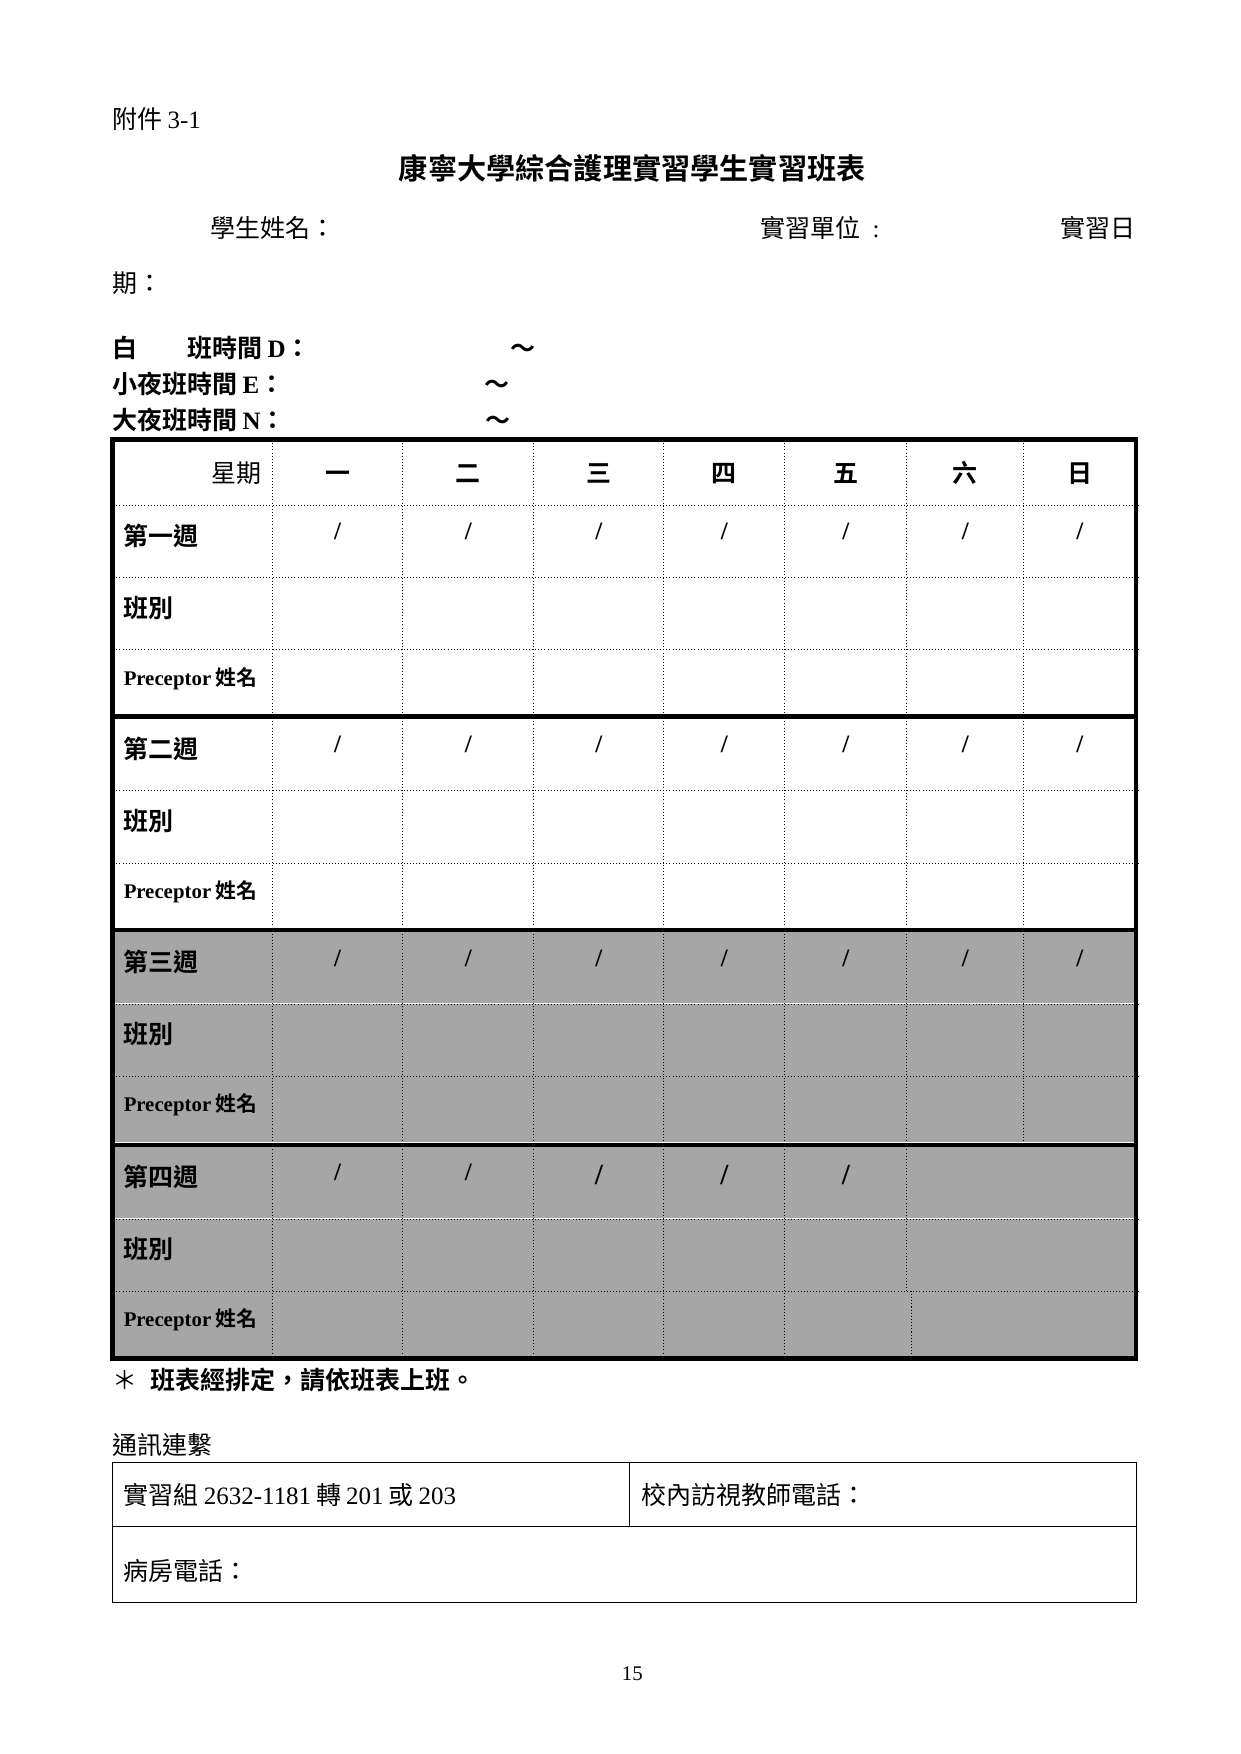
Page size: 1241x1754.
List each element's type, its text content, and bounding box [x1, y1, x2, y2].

table_cell [403, 1291, 533, 1356]
table_cell [1023, 1004, 1134, 1076]
table_cell / [272, 719, 403, 790]
table_cell [784, 577, 907, 649]
table_cell 第三週 [115, 932, 272, 1003]
table_header 二 [403, 442, 533, 504]
table_cell [403, 1219, 533, 1291]
table_cell [664, 1291, 784, 1356]
table_cell 班別 [115, 1219, 272, 1291]
table_cell / [907, 505, 1023, 577]
table_cell [1023, 790, 1134, 863]
table_cell / [784, 1147, 907, 1218]
list 班表經排定，請依班表上班。 [112, 1360, 1152, 1397]
table_cell / [784, 719, 907, 790]
table_cell [533, 1291, 664, 1356]
table_cell [272, 790, 403, 863]
table_cell [403, 1004, 533, 1076]
table_header 五 [784, 442, 907, 504]
table_cell [784, 1219, 907, 1291]
text 康寧大學綜合護理實習學生實習班表 [112, 146, 1152, 188]
text 學生姓名： 實習單位 : 實習日期： [97, 209, 1152, 299]
table_cell [272, 863, 403, 927]
text 通訊連繫 [112, 1425, 1152, 1462]
table_cell [403, 863, 533, 927]
table_cell [1023, 649, 1134, 714]
table_cell / [272, 505, 403, 577]
table_cell / [664, 1147, 784, 1218]
table_header 三 [533, 442, 664, 504]
table_cell [664, 790, 784, 863]
table_cell [664, 649, 784, 714]
table_cell / [664, 505, 784, 577]
table_cell [272, 577, 403, 649]
table_cell [907, 577, 1023, 649]
table_cell [907, 1076, 1023, 1142]
table_cell 班別 [115, 1004, 272, 1076]
table_cell [784, 790, 907, 863]
table_cell / [1023, 505, 1134, 577]
table_cell [272, 1004, 403, 1076]
table_cell 第二週 [115, 719, 272, 790]
table_cell [272, 1076, 403, 1142]
table_cell / [272, 932, 403, 1003]
table_cell [533, 649, 664, 714]
table_cell [664, 577, 784, 649]
table_cell / [403, 1147, 533, 1218]
table_cell [912, 1291, 1134, 1356]
table_cell [272, 649, 403, 714]
table_cell / [403, 505, 533, 577]
table_header 一 [272, 442, 403, 504]
table_cell / [533, 1147, 664, 1218]
table_cell [403, 1076, 533, 1142]
text 附件3-1 [112, 99, 1152, 135]
table_cell [403, 649, 533, 714]
table_cell [533, 1219, 664, 1291]
table_cell [664, 863, 784, 927]
table_cell [664, 1219, 784, 1291]
table_cell / [784, 505, 907, 577]
table_cell / [403, 932, 533, 1003]
table_header 校內訪視教師電話： [630, 1463, 1136, 1526]
table_cell 第一週 [115, 505, 272, 577]
table_cell [907, 1147, 1134, 1218]
table_cell [1023, 577, 1134, 649]
table_cell Preceptor姓名 [115, 1291, 272, 1356]
table_cell / [533, 719, 664, 790]
table_cell / [907, 932, 1023, 1003]
table_cell / [784, 932, 907, 1003]
table_cell [272, 1291, 403, 1356]
table_cell [664, 1076, 784, 1142]
table_cell [533, 1004, 664, 1076]
table_cell / [664, 932, 784, 1003]
table_header 六 [907, 442, 1023, 504]
table_cell [533, 577, 664, 649]
text 白 班時間D： ～ [112, 328, 1152, 364]
table_cell [907, 863, 1023, 927]
table_cell Preceptor姓名 [115, 1076, 272, 1142]
table_cell Preceptor姓名 [115, 649, 272, 714]
table_cell 班別 [115, 577, 272, 649]
text 大夜班時間N： ～ [112, 401, 1152, 437]
table_cell [533, 863, 664, 927]
table_cell [784, 649, 907, 714]
table_cell [1023, 863, 1134, 927]
text 小夜班時間E： ～ [112, 364, 1152, 401]
table_cell Preceptor姓名 [115, 863, 272, 927]
table_cell [907, 1004, 1023, 1076]
table_cell [403, 790, 533, 863]
table_cell [272, 1219, 403, 1291]
table_cell [784, 1004, 907, 1076]
table_header 實習組2632-1181轉201或203 [113, 1463, 629, 1526]
table_cell [784, 1291, 912, 1356]
table_header 四 [664, 442, 784, 504]
table_cell [907, 1219, 1134, 1291]
table_cell / [403, 719, 533, 790]
table_cell 病房電話： [113, 1527, 1136, 1602]
table_cell [533, 790, 664, 863]
table_cell [784, 1076, 907, 1142]
table_cell [784, 863, 907, 927]
table_cell [907, 790, 1023, 863]
table_cell [907, 649, 1023, 714]
table_cell / [533, 505, 664, 577]
table_cell 第四週 [115, 1147, 272, 1218]
table_cell [1023, 1076, 1134, 1142]
table_cell / [907, 719, 1023, 790]
table_cell / [1023, 719, 1134, 790]
table_cell / [533, 932, 664, 1003]
table_cell / [272, 1147, 403, 1218]
table_cell / [664, 719, 784, 790]
table_header 日 [1023, 442, 1134, 504]
table_cell [533, 1076, 664, 1142]
table_header 星期 [115, 442, 272, 504]
table_cell / [1023, 932, 1134, 1003]
table_cell [664, 1004, 784, 1076]
table_cell 班別 [115, 790, 272, 863]
table_cell [403, 577, 533, 649]
